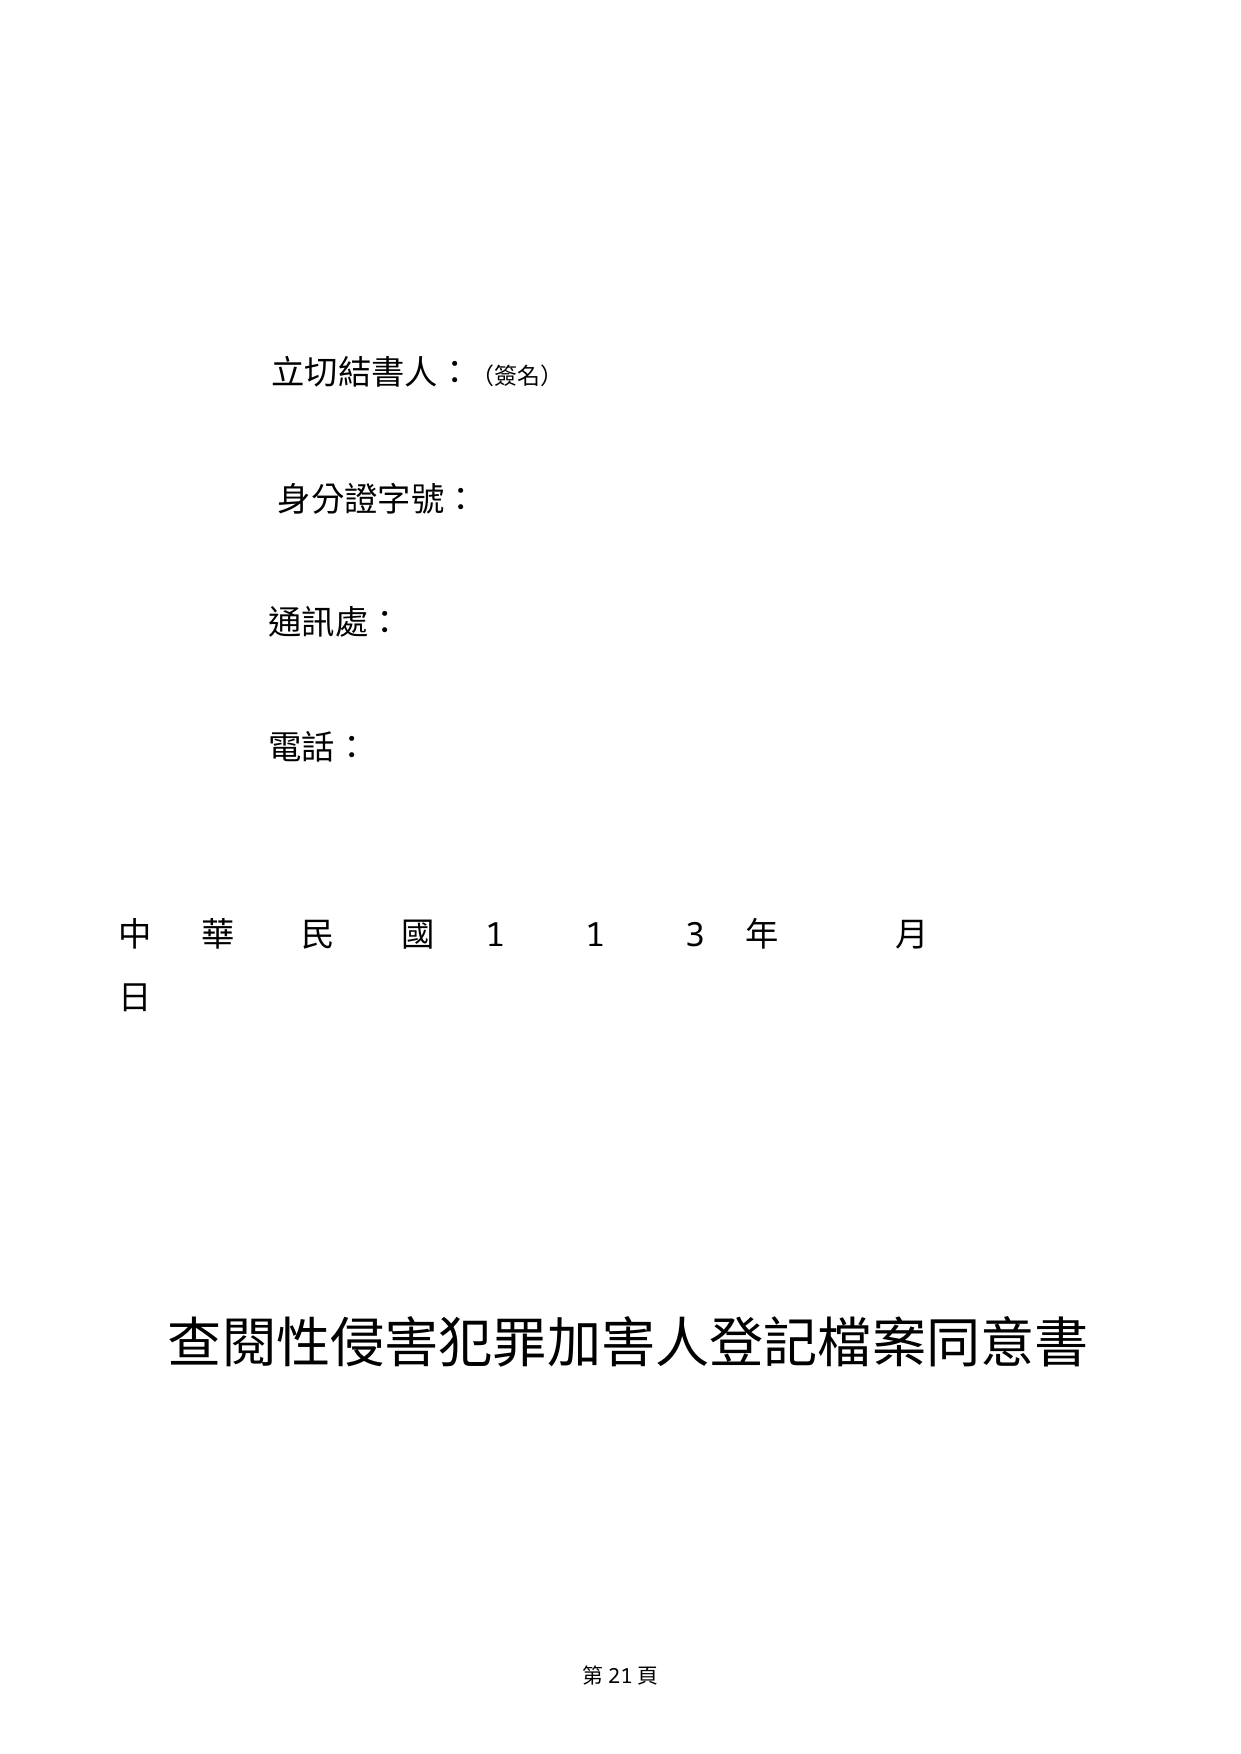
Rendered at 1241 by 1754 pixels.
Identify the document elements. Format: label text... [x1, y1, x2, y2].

text 立切結書人：（簽名） [118, 328, 1122, 391]
text 查閱性侵害犯罪加害人登記檔案同意書 [118, 1266, 1138, 1391]
text 身分證字號： [118, 453, 1122, 516]
text 電話： [118, 703, 1122, 766]
text 通訊處： [118, 578, 1122, 641]
text 中 華 民 國 1 1 3 年 月 日 [118, 891, 1122, 1016]
